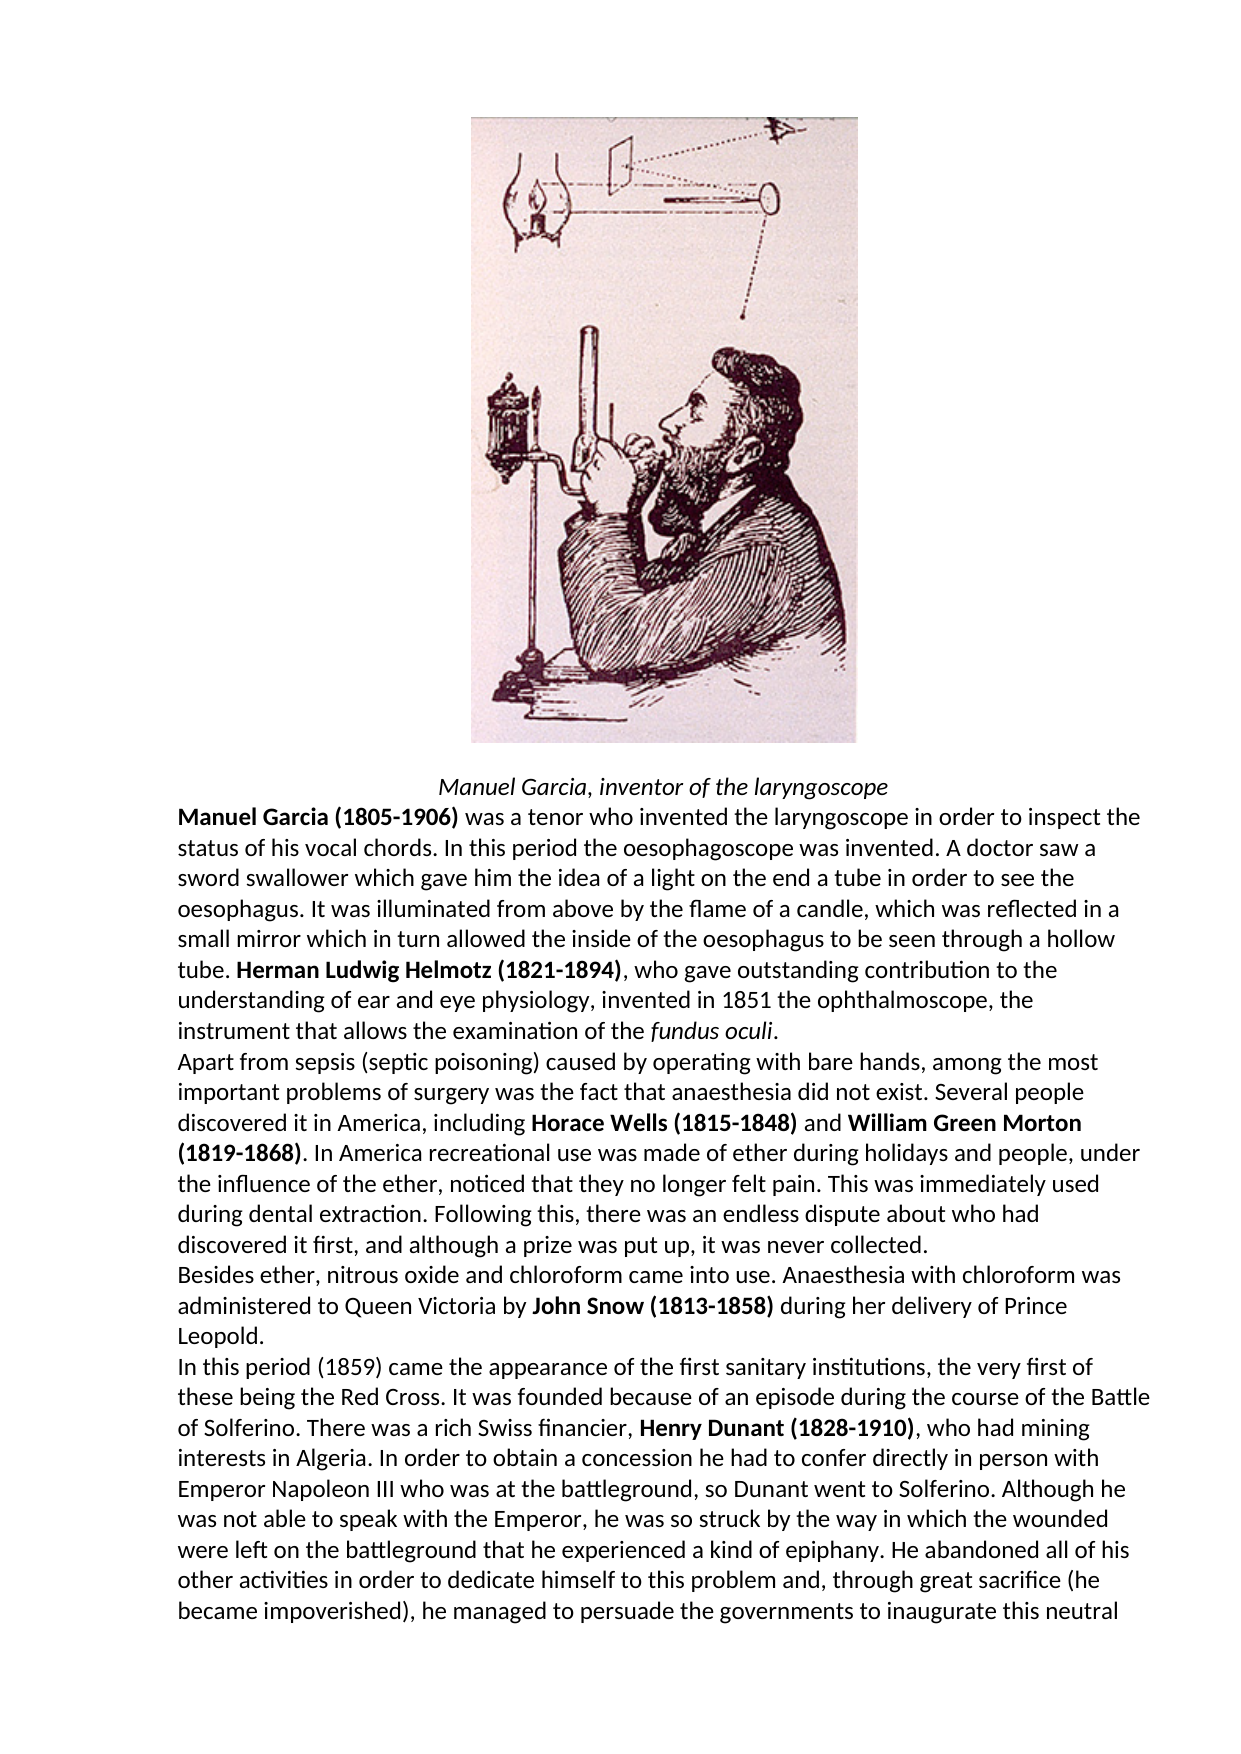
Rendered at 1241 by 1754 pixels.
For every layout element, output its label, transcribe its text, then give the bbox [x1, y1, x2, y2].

text In this period (1859) came the appearance of the first sanitary institutions, the very first of these being the Red Cross. It was founded because of an episode during the course of the Battle of Solferino. There was a rich Swiss financier, Henry Dunant (1828-1910), who had mining interests in Algeria. In order to obtain a concession he had to confer directly in person with Emperor Napoleon III who was at the battleground, so Dunant went to Solferino. Although he was not able to speak with the Emperor, he was so struck by the way in which the wounded were left on the battleground that he experienced a kind of epiphany. He abandoned all of his other activities in order to dedicate himself to this problem and, through great sacrifice (he became impoverished), he managed to persuade the governments to inaugurate this neutral [177, 1351, 1152, 1626]
text Manuel Garcia, inventor of the laryngoscope [177, 771, 1152, 802]
picture [471, 117, 858, 743]
text Besides ether, nitrous oxide and chloroform came into use. Anaesthesia with chloroform was administered to Queen Victoria by John Snow (1813-1858) during her delivery of Prince Leopold. [177, 1259, 1152, 1351]
text Apart from sepsis (septic poisoning) caused by operating with bare hands, among the most important problems of surgery was the fact that anaesthesia did not exist. Several people discovered it in America, including Horace Wells (1815-1848) and William Green Morton (1819-1868). In America recreational use was made of ether during holidays and people, under the influence of the ether, noticed that they no longer felt pain. This was immediately used during dental extraction. Following this, there was an endless dispute about who had discovered it first, and although a prize was put up, it was never collected. [177, 1046, 1152, 1259]
text Manuel Garcia (1805-1906) was a tenor who invented the laryngoscope in order to inspect the status of his vocal chords. In this period the oesophagoscope was invented. A doctor saw a sword swallower which gave him the idea of a light on the end a tube in order to see the oesophagus. It was illuminated from above by the flame of a candle, which was reflected in a small mirror which in turn allowed the inside of the oesophagus to be seen through a hollow tube. Herman Ludwig Helmotz (1821-1894), who gave outstanding contribution to the understanding of ear and eye physiology, invented in 1851 the ophthalmoscope, the instrument that allows the examination of the fundus oculi. [177, 802, 1152, 1046]
